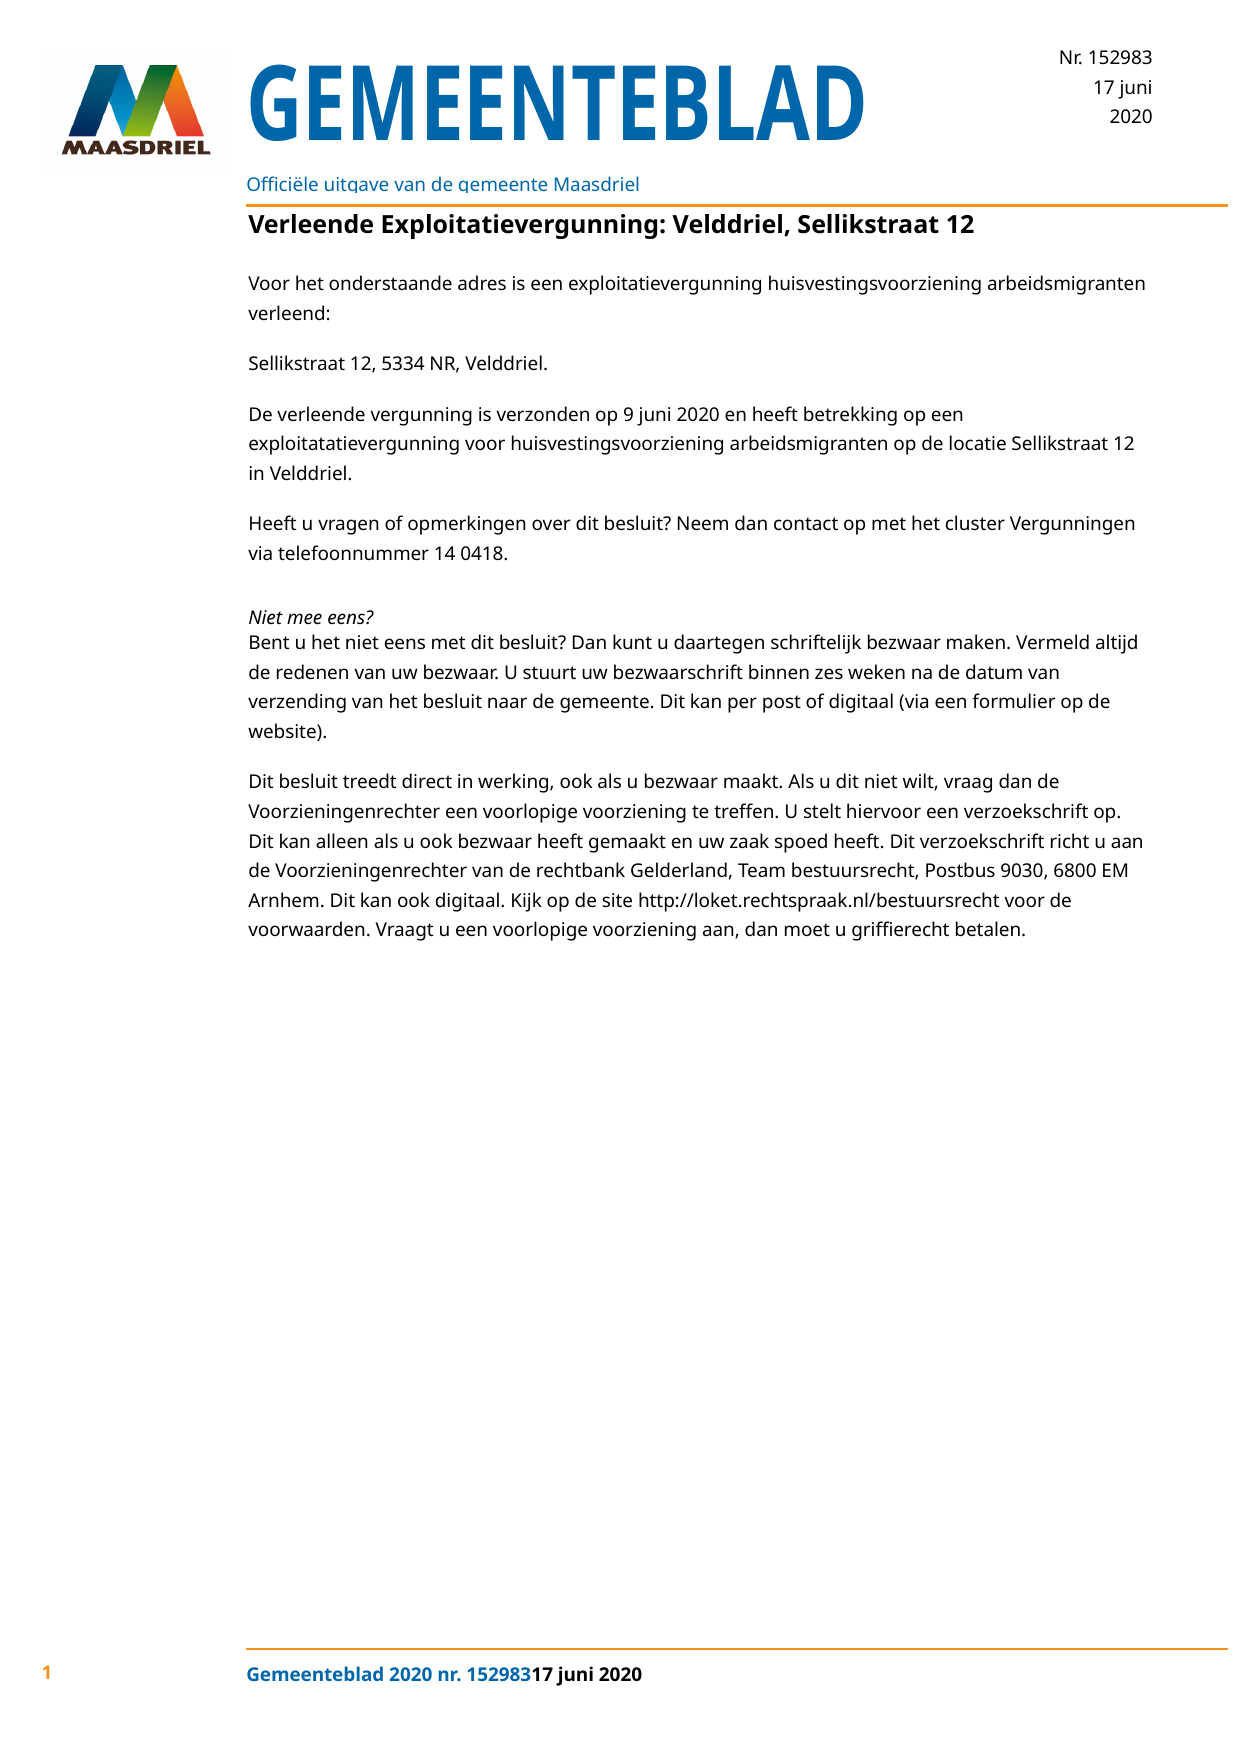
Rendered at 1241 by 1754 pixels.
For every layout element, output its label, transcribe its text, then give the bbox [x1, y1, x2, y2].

text Voor het onderstaande adres is een exploitatievergunning huisvestingsvoorziening arbeidsmigranten verleend: [248, 270, 1152, 326]
text Verleende Exploitatievergunning: Velddriel, Sellikstraat 12 [248, 207, 1152, 241]
text Sellikstraat 12, 5334 NR, Velddriel. [248, 350, 1152, 376]
picture [41, 47, 231, 172]
text Niet mee eens? [248, 604, 1152, 629]
text De verleende vergunning is verzonden op 9 juni 2020 en heeft betrekking op een exploitatatievergunning voor huisvestingsvoorziening arbeidsmigranten op de locatie Sellikstraat 12 in Velddriel. [248, 401, 1152, 486]
text Bent u het niet eens met dit besluit? Dan kunt u daartegen schriftelijk bezwaar maken. Vermeld altijd de redenen van uw bezwaar. U stuurt uw bezwaarschrift binnen zes weken na de datum van verzending van het besluit naar de gemeente. Dit kan per post of digitaal (via een formulier op de website). [248, 629, 1152, 744]
text Dit besluit treedt direct in werking, ook als u bezwaar maakt. Als u dit niet wilt, vraag dan de Voorzieningenrechter een voorlopige voorziening te treffen. U stelt hiervoor een verzoekschrift op. Dit kan alleen als u ook bezwaar heeft gemaakt en uw zaak spoed heeft. Dit verzoekschrift richt u aan de Voorzieningenrechter van de rechtbank Gelderland, Team bestuursrecht, Postbus 9030, 6800 EM Arnhem. Dit kan ook digitaal. Kijk op de site http://loket.rechtspraak.nl/bestuursrecht voor de voorwaarden. Vraagt u een voorlopige voorziening aan, dan moet u griffierecht betalen. [248, 769, 1152, 942]
text Heeft u vragen of opmerkingen over dit besluit? Neem dan contact op met het cluster Vergunningen via telefoonnummer 14 0418. [248, 510, 1152, 566]
